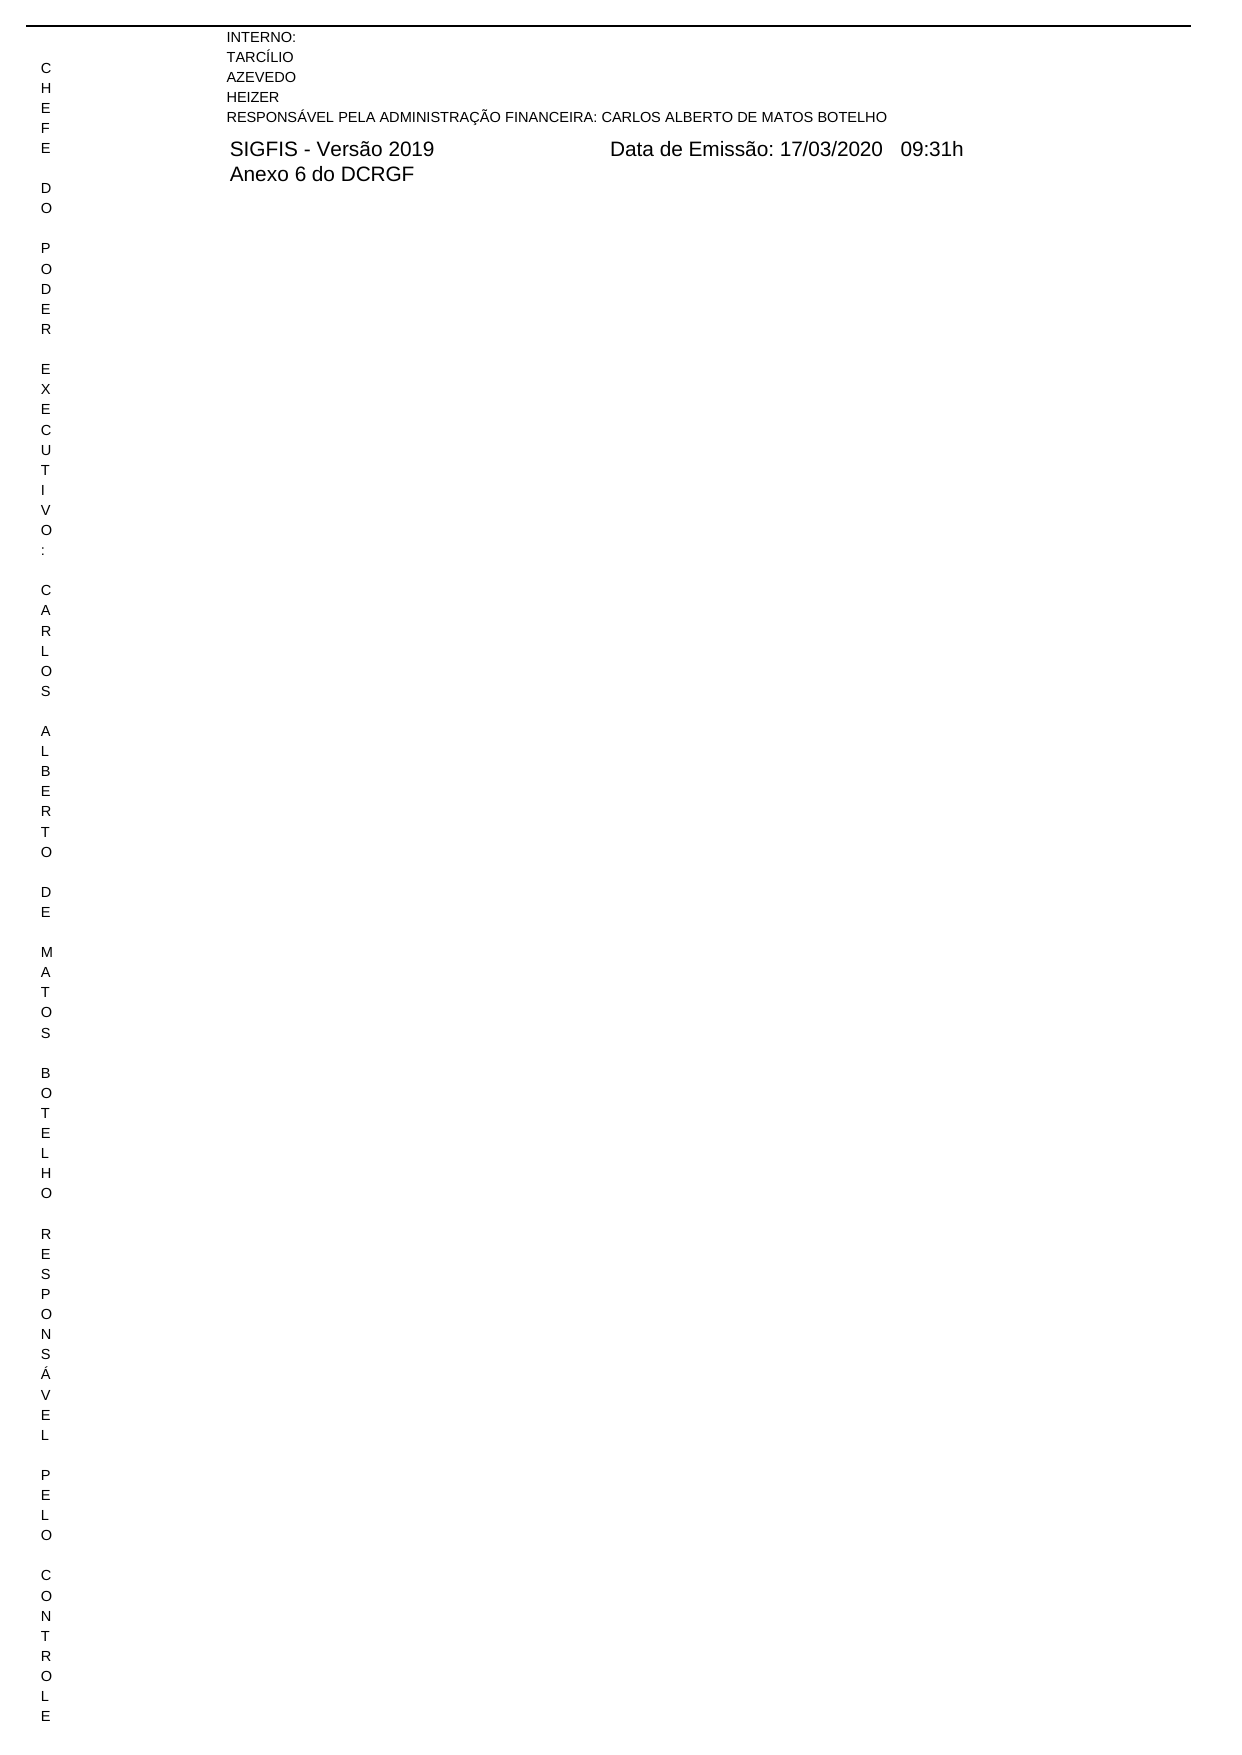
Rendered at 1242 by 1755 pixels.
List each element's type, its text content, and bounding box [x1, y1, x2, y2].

text CHEFE DO PODER EXECUTIVO: CARLOS ALBERTO DE MATOS BOTELHO RESPONSÁVEL PELO CONTROLE INTERNO: TARCÍLIO AZEVEDO HEIZER [226, 27, 314, 105]
text RESPONSÁVEL PELA ADMINISTRAÇÃO FINANCEIRA: CARLOS ALBERTO DE MATOS BOTELHO [226, 109, 977, 126]
text SIGFIS - Versão 2019 Data de Emissão: 17/03/2020 09:31h Anexo 6 do DCRGF [229, 137, 977, 185]
